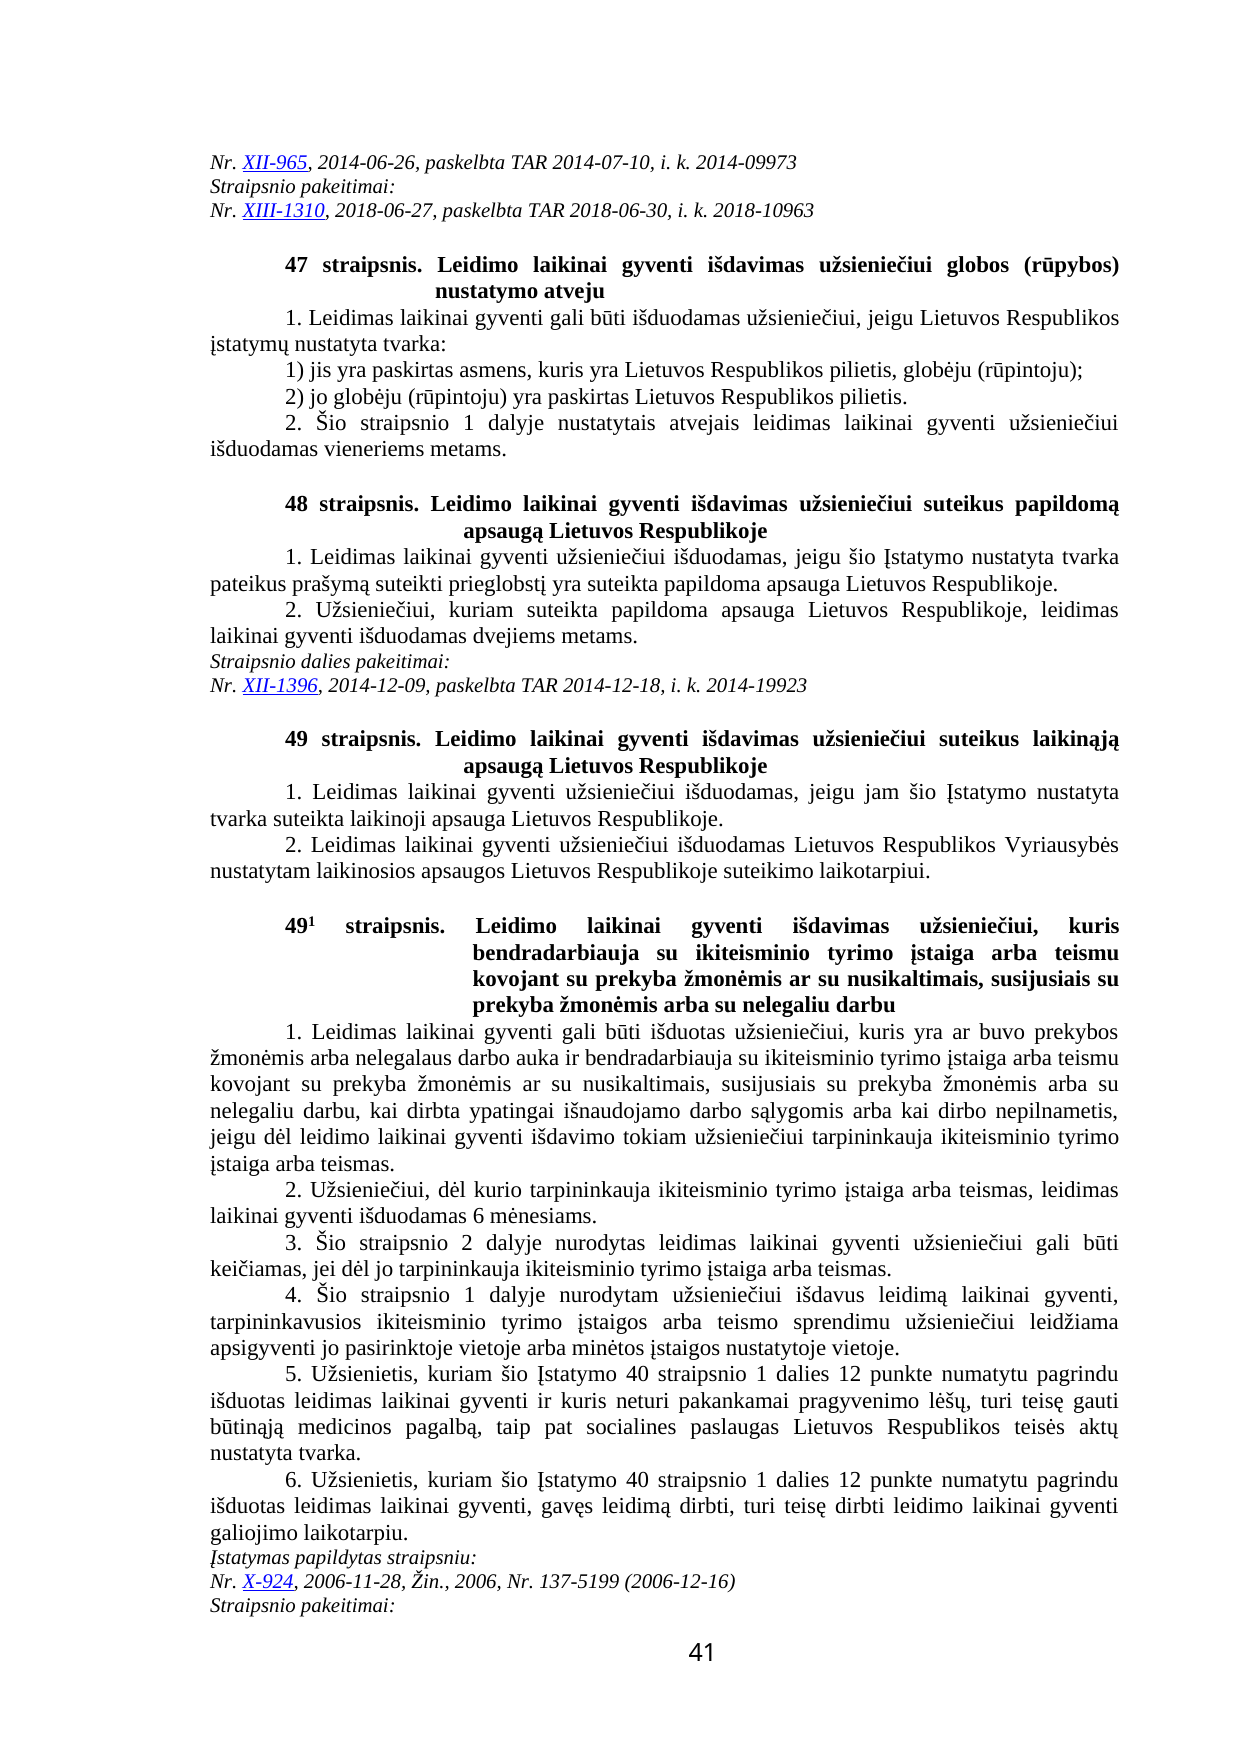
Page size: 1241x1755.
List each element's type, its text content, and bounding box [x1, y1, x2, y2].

text 2) jo globėju (rūpintoju) yra paskirtas Lietuvos Respublikos pilietis. [210, 383, 1120, 409]
text 491 straipsnis. Leidimo laikinai gyventi išdavimas užsieniečiui, kuris bendradarbiauja su ikiteisminio tyrimo įstaiga arba teismu kovojant su prekyba žmonėmis ar su nusikaltimais, susijusiais su prekyba žmonėmis arba su nelegaliu darbu [285, 912, 1120, 1018]
text 47 straipsnis. Leidimo laikinai gyventi išdavimas užsieniečiui globos (rūpybos) nustatymo atveju [285, 251, 1120, 304]
text Įstatymas papildytas straipsniu: [210, 1545, 1120, 1569]
text 2. Leidimas laikinai gyventi užsieniečiui išduodamas Lietuvos Respublikos Vyriausybės nustatytam laikinosios apsaugos Lietuvos Respublikoje suteikimo laikotarpiui. [210, 831, 1120, 884]
text Straipsnio pakeitimai: [210, 1593, 1120, 1617]
text 2. Užsieniečiui, dėl kurio tarpininkauja ikiteisminio tyrimo įstaiga arba teismas, leidimas laikinai gyventi išduodamas 6 mėnesiams. [210, 1176, 1120, 1229]
text 6. Užsienietis, kuriam šio Įstatymo 40 straipsnio 1 dalies 12 punkte numatytu pagrindu išduotas leidimas laikinai gyventi, gavęs leidimą dirbti, turi teisę dirbti leidimo laikinai gyventi galiojimo laikotarpiu. [210, 1466, 1120, 1545]
text 1. Leidimas laikinai gyventi gali būti išduodamas užsieniečiui, jeigu Lietuvos Respublikos įstatymų nustatyta tvarka: [210, 304, 1120, 356]
text 2. Užsieniečiui, kuriam suteikta papildoma apsauga Lietuvos Respublikoje, leidimas laikinai gyventi išduodamas dvejiems metams. [210, 596, 1120, 649]
text 1) jis yra paskirtas asmens, kuris yra Lietuvos Respublikos pilietis, globėju (rūpintoju); [210, 356, 1120, 383]
text Straipsnio dalies pakeitimai: [210, 649, 1120, 673]
text Nr. XII-1396, 2014-12-09, paskelbta TAR 2014-12-18, i. k. 2014-19923 [210, 673, 1120, 697]
text 5. Užsienietis, kuriam šio Įstatymo 40 straipsnio 1 dalies 12 punkte numatytu pagrindu išduotas leidimas laikinai gyventi ir kuris neturi pakankamai pragyvenimo lėšų, turi teisę gauti būtinąją medicinos pagalbą, taip pat socialines paslaugas Lietuvos Respublikos teisės aktų nustatyta tvarka. [210, 1360, 1120, 1466]
text 3. Šio straipsnio 2 dalyje nurodytas leidimas laikinai gyventi užsieniečiui gali būti keičiamas, jei dėl jo tarpininkauja ikiteisminio tyrimo įstaiga arba teismas. [210, 1229, 1120, 1281]
text 1. Leidimas laikinai gyventi užsieniečiui išduodamas, jeigu jam šio Įstatymo nustatyta tvarka suteikta laikinoji apsauga Lietuvos Respublikoje. [210, 778, 1120, 831]
text Nr. XIII-1310, 2018-06-27, paskelbta TAR 2018-06-30, i. k. 2018-10963 [210, 198, 1120, 222]
text 1. Leidimas laikinai gyventi gali būti išduotas užsieniečiui, kuris yra ar buvo prekybos žmonėmis arba nelegalaus darbo auka ir bendradarbiauja su ikiteisminio tyrimo įstaiga arba teismu kovojant su prekyba žmonėmis ar su nusikaltimais, susijusiais su prekyba žmonėmis arba su nelegaliu darbu, kai dirbta ypatingai išnaudojamo darbo sąlygomis arba kai dirbo nepilnametis, jeigu dėl leidimo laikinai gyventi išdavimo tokiam užsieniečiui tarpininkauja ikiteisminio tyrimo įstaiga arba teismas. [210, 1018, 1120, 1176]
text 2. Šio straipsnio 1 dalyje nustatytais atvejais leidimas laikinai gyventi užsieniečiui išduodamas vieneriems metams. [210, 409, 1120, 462]
text Nr. XII-965, 2014-06-26, paskelbta TAR 2014-07-10, i. k. 2014-09973 [210, 150, 1120, 174]
text Straipsnio pakeitimai: [210, 174, 1120, 198]
text 1. Leidimas laikinai gyventi užsieniečiui išduodamas, jeigu šio Įstatymo nustatyta tvarka pateikus prašymą suteikti prieglobstį yra suteikta papildoma apsauga Lietuvos Respublikoje. [210, 543, 1120, 596]
text Nr. X-924, 2006-11-28, Žin., 2006, Nr. 137-5199 (2006-12-16) [210, 1569, 1120, 1593]
text 49 straipsnis. Leidimo laikinai gyventi išdavimas užsieniečiui suteikus laikinąją apsaugą Lietuvos Respublikoje [285, 726, 1120, 778]
text 48 straipsnis. Leidimo laikinai gyventi išdavimas užsieniečiui suteikus papildomą apsaugą Lietuvos Respublikoje [285, 491, 1120, 543]
text 4. Šio straipsnio 1 dalyje nurodytam užsieniečiui išdavus leidimą laikinai gyventi, tarpininkavusios ikiteisminio tyrimo įstaigos arba teismo sprendimu užsieniečiui leidžiama apsigyventi jo pasirinktoje vietoje arba minėtos įstaigos nustatytoje vietoje. [210, 1281, 1120, 1360]
